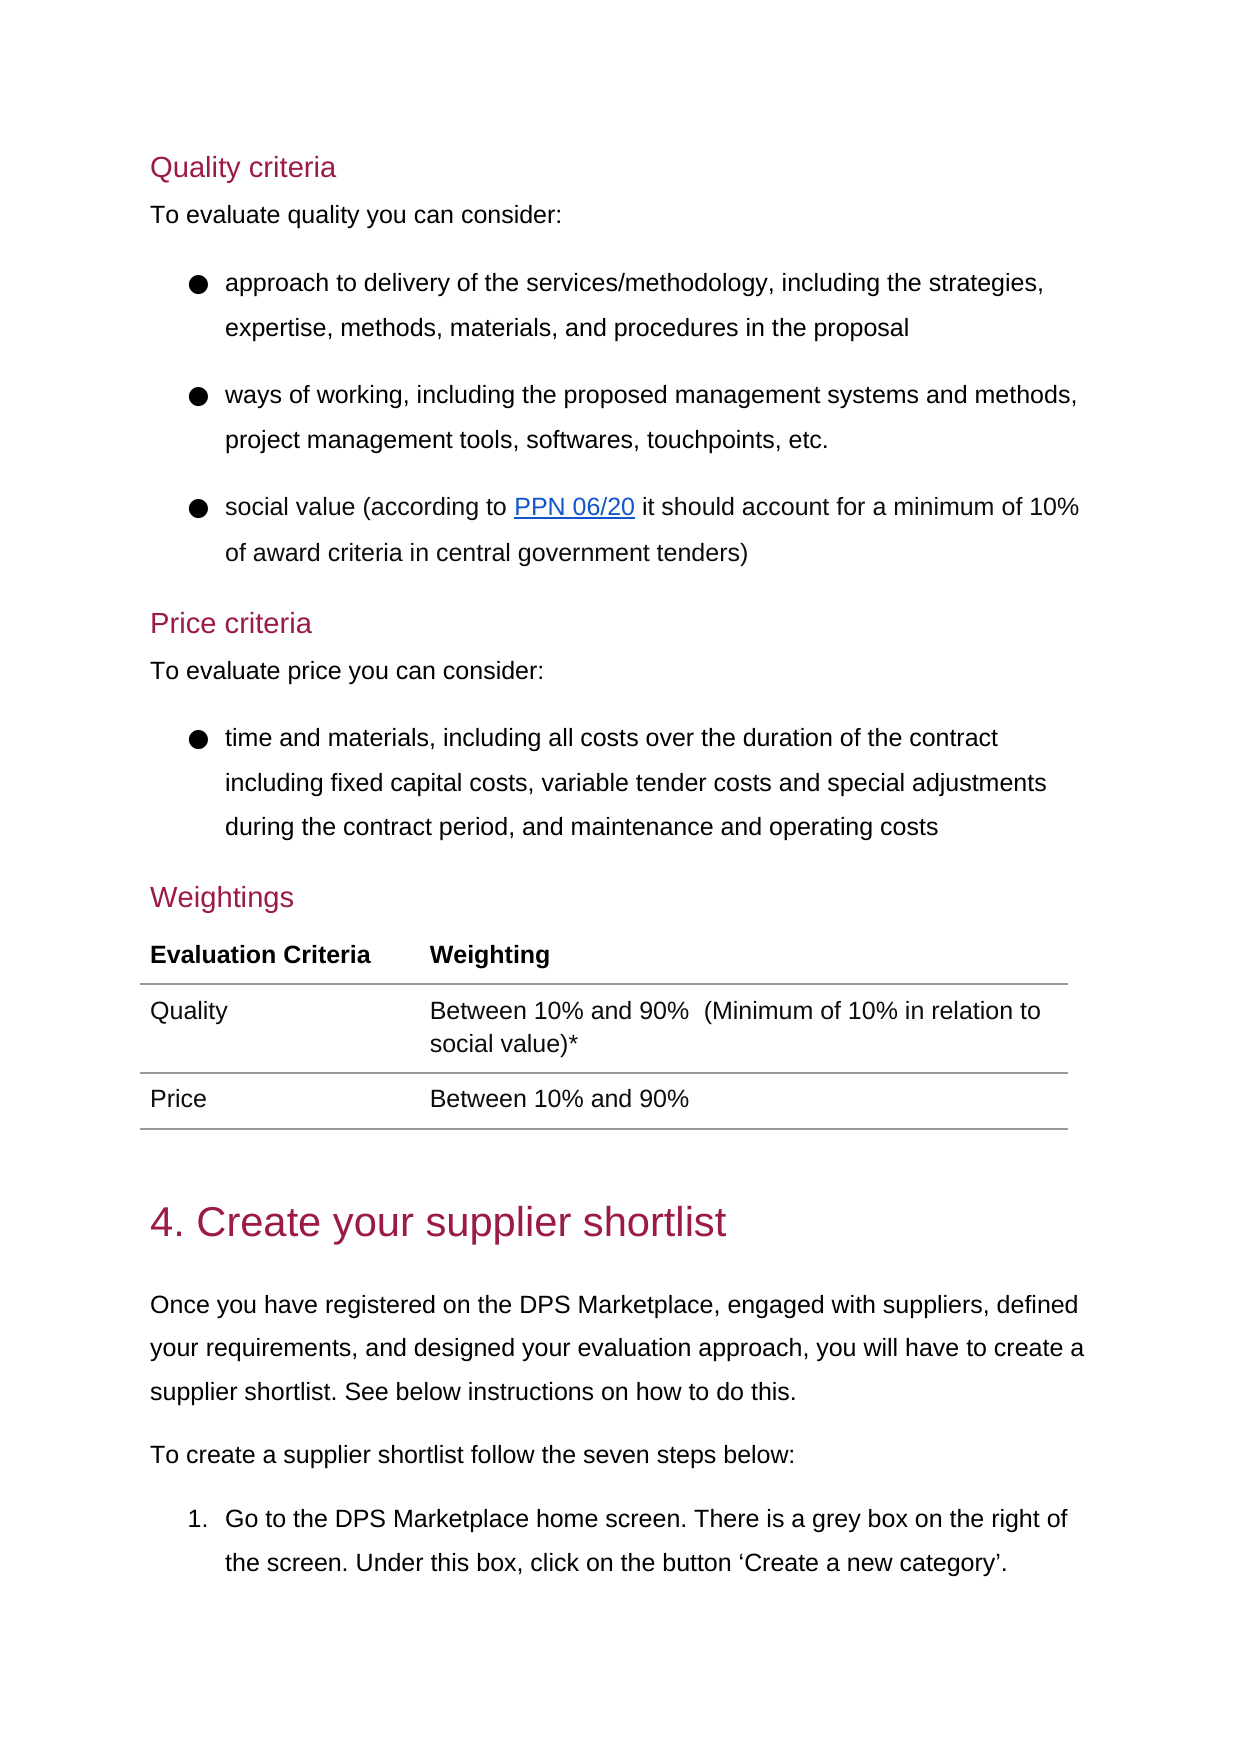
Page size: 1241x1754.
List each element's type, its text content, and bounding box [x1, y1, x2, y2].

subtitle 4. Create your supplier shortlist [150, 1198, 1090, 1246]
list Go to the DPS Marketplace home screen. There is a grey box on the right of the screen. Under this box, click on the button ‘Create a new category’. [187, 1504, 1090, 1576]
text To evaluate quality you can consider: [150, 200, 1090, 229]
subtitle Price criteria [150, 606, 1090, 639]
list approach to delivery of the services/methodology, including the strategies, expertise, methods, materials, and procedures in the proposal [187, 264, 1090, 341]
text Once you have registered on the DPS Marketplace, engaged with suppliers, defined your requirements, and designed your evaluation approach, you will have to create a supplier shortlist. See below instructions on how to do this. [150, 1290, 1090, 1405]
subtitle Quality criteria [150, 150, 1090, 183]
table_header Weighting [419, 930, 1068, 983]
table_cell Quality [140, 985, 419, 1072]
list social value (according to PPN 06/20 it should account for a minimum of 10% of award criteria in central government tenders) [187, 489, 1090, 566]
table_cell Price [140, 1074, 419, 1127]
subtitle Weightings [150, 879, 1090, 913]
table_cell Between 10% and 90% [419, 1074, 1068, 1127]
text To evaluate price you can consider: [150, 656, 1090, 685]
list ways of working, including the proposed management systems and methods, project management tools, softwares, touchpoints, etc. [187, 377, 1090, 454]
list time and materials, including all costs over the duration of the contract including fixed capital costs, variable tender costs and special adjustments during the contract period, and maintenance and operating costs [187, 720, 1090, 840]
table_header Evaluation Criteria [140, 930, 419, 983]
table_cell Between 10% and 90% (Minimum of 10% in relation to social value)* [419, 985, 1068, 1072]
text To create a supplier shortlist follow the seven steps below: [150, 1441, 1090, 1469]
